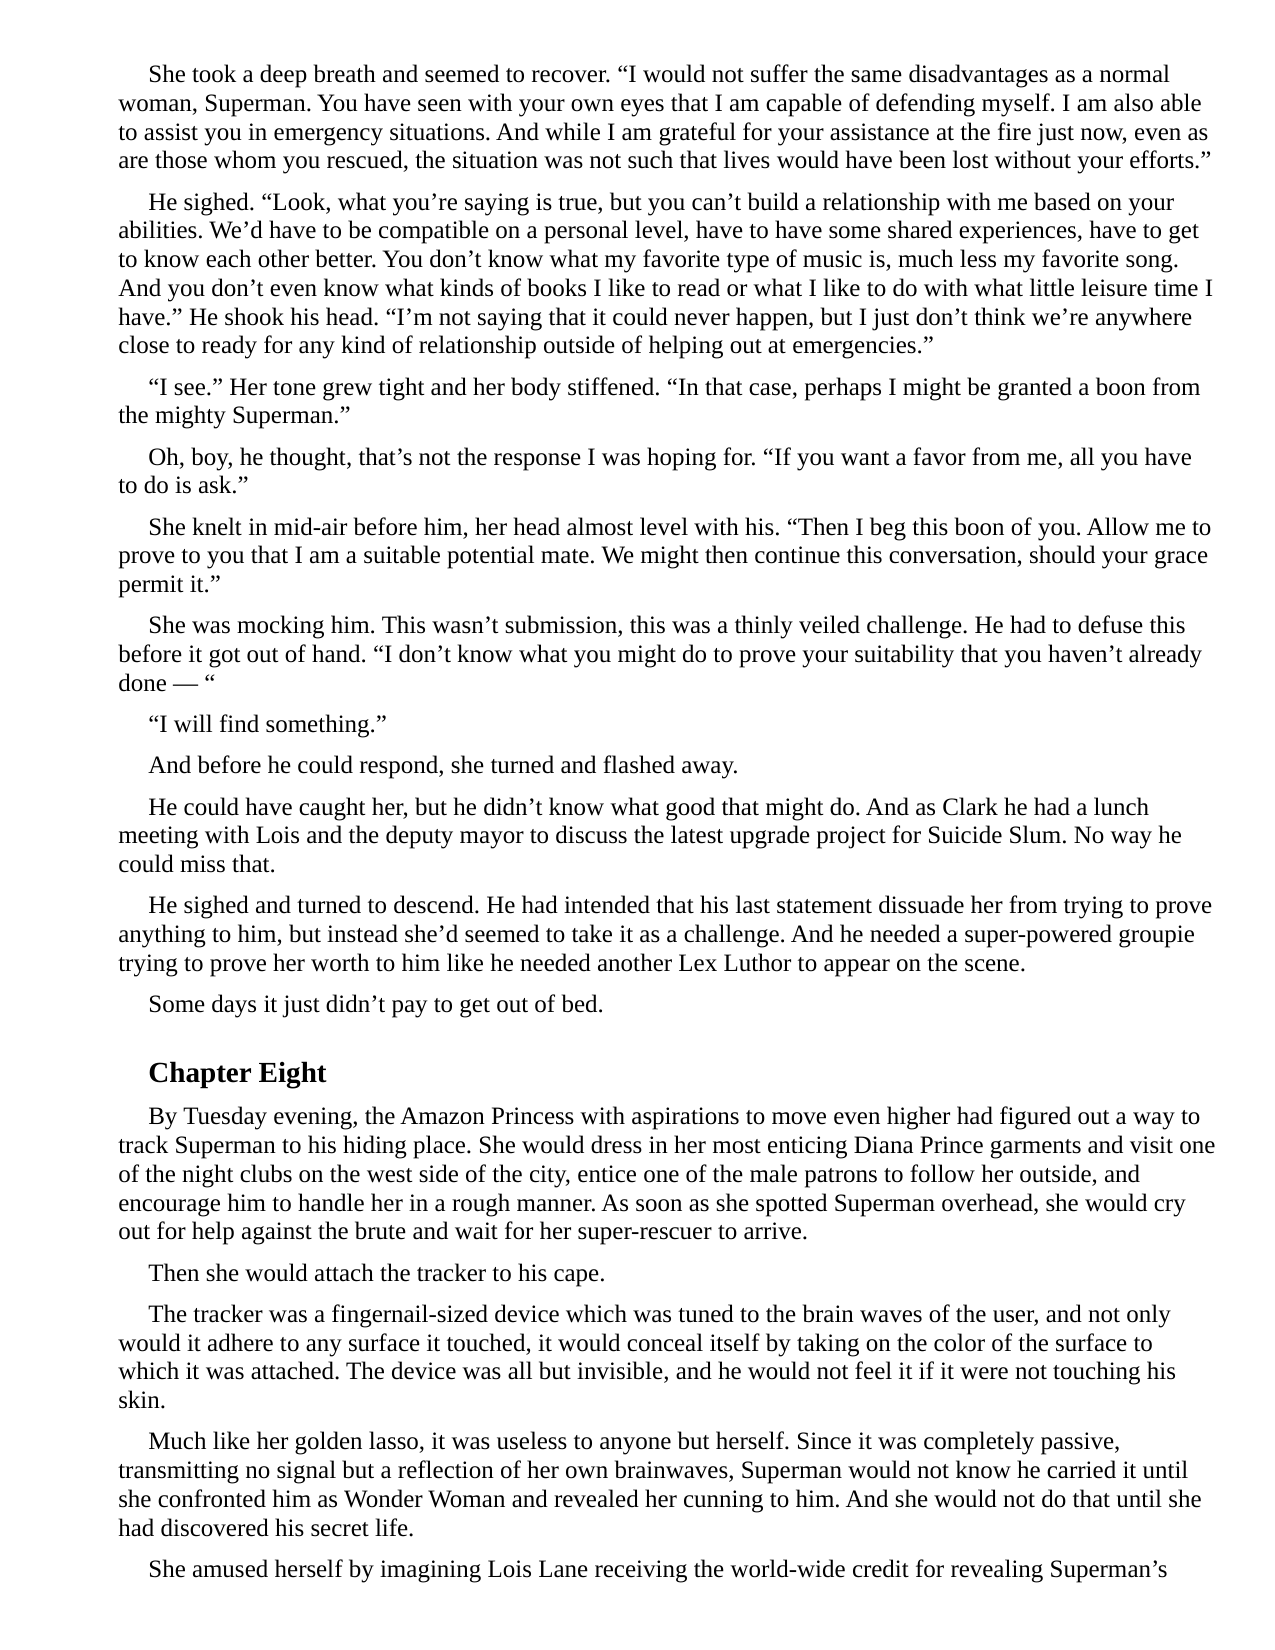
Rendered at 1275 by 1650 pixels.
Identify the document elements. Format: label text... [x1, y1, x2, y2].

text He sighed. “Look, what you’re saying is true, but you can’t build a relationship with me based on your abilities. We’d have to be compatible on a personal level, have to have some shared experiences, have to get to know each other better. You don’t know what my favorite type of music is, much less my favorite song. And you don’t even know what kinds of books I like to read or what I like to do with what little leisure time I have.” He shook his head. “I’m not saying that it could never happen, but I just don’t think we’re anywhere close to ready for any kind of relationship outside of helping out at emergencies.” [118, 187, 1216, 359]
text Much like her golden lasso, it was useless to anyone but herself. Since it was completely passive, transmitting no signal but a reflection of her own brainwaves, Superman would not know he carried it until she confronted him as Wonder Woman and revealed her cunning to him. And she would not do that until she had discovered his secret life. [118, 1426, 1216, 1541]
text She amused herself by imagining Lois Lane receiving the world-wide credit for revealing Superman’s [118, 1554, 1216, 1583]
text Then she would attach the tracker to his cape. [118, 1258, 1216, 1286]
text He sighed and turned to descend. He had intended that his last statement dissuade her from trying to prove anything to him, but instead she’d seemed to take it as a challenge. And he needed a super-powered groupie trying to prove her worth to him like he needed another Lex Luthor to appear on the scene. [118, 890, 1216, 977]
text And before he could respond, she turned and flashed away. [118, 750, 1216, 779]
subtitle Chapter Eight [118, 1055, 1216, 1089]
text She was mocking him. This wasn’t submission, this was a thinly veiled challenge. He had to defuse this before it got out of hand. “I don’t know what you might do to prove your suitability that you haven’t already done — “ [118, 610, 1216, 697]
text She took a deep breath and seemed to recover. “I would not suffer the same disadvantages as a normal woman, Superman. You have seen with your own eyes that I am capable of defending myself. I am also able to assist you in emergency situations. And while I am grateful for your assistance at the fire just now, even as are those whom you rescued, the situation was not such that lives would have been lost without your efforts.” [118, 59, 1216, 174]
text Some days it just didn’t pay to get out of bed. [118, 989, 1216, 1018]
text He could have caught her, but he didn’t know what good that might do. And as Clark he had a lunch meeting with Lois and the deputy mayor to discuss the latest upgrade project for Suicide Slum. No way he could miss that. [118, 792, 1216, 878]
text “I will find something.” [118, 709, 1216, 738]
text The tracker was a fingernail-sized device which was tuned to the brain waves of the user, and not only would it adhere to any surface it touched, it would conceal itself by taking on the color of the surface to which it was attached. The device was all but invisible, and he would not feel it if it were not touching his skin. [118, 1299, 1216, 1414]
text By Tuesday evening, the Amazon Princess with aspirations to move even higher had figured out a way to track Superman to his hiding place. She would dress in her most enticing Diana Prince garments and visit one of the night clubs on the west side of the city, entice one of the male patrons to follow her outside, and encourage him to handle her in a rough manner. As soon as she spotted Superman overhead, she would cry out for help against the brute and wait for her super-rescuer to arrive. [118, 1101, 1216, 1245]
text Oh, boy, he thought, that’s not the response I was hoping for. “If you want a favor from me, all you have to do is ask.” [118, 442, 1216, 499]
text She knelt in mid-air before him, her head almost level with his. “Then I beg this boon of you. Allow me to prove to you that I am a suitable potential mate. We might then continue this conversation, should your grace permit it.” [118, 512, 1216, 598]
text “I see.” Her tone grew tight and her body stiffened. “In that case, perhaps I might be granted a boon from the mighty Superman.” [118, 372, 1216, 429]
